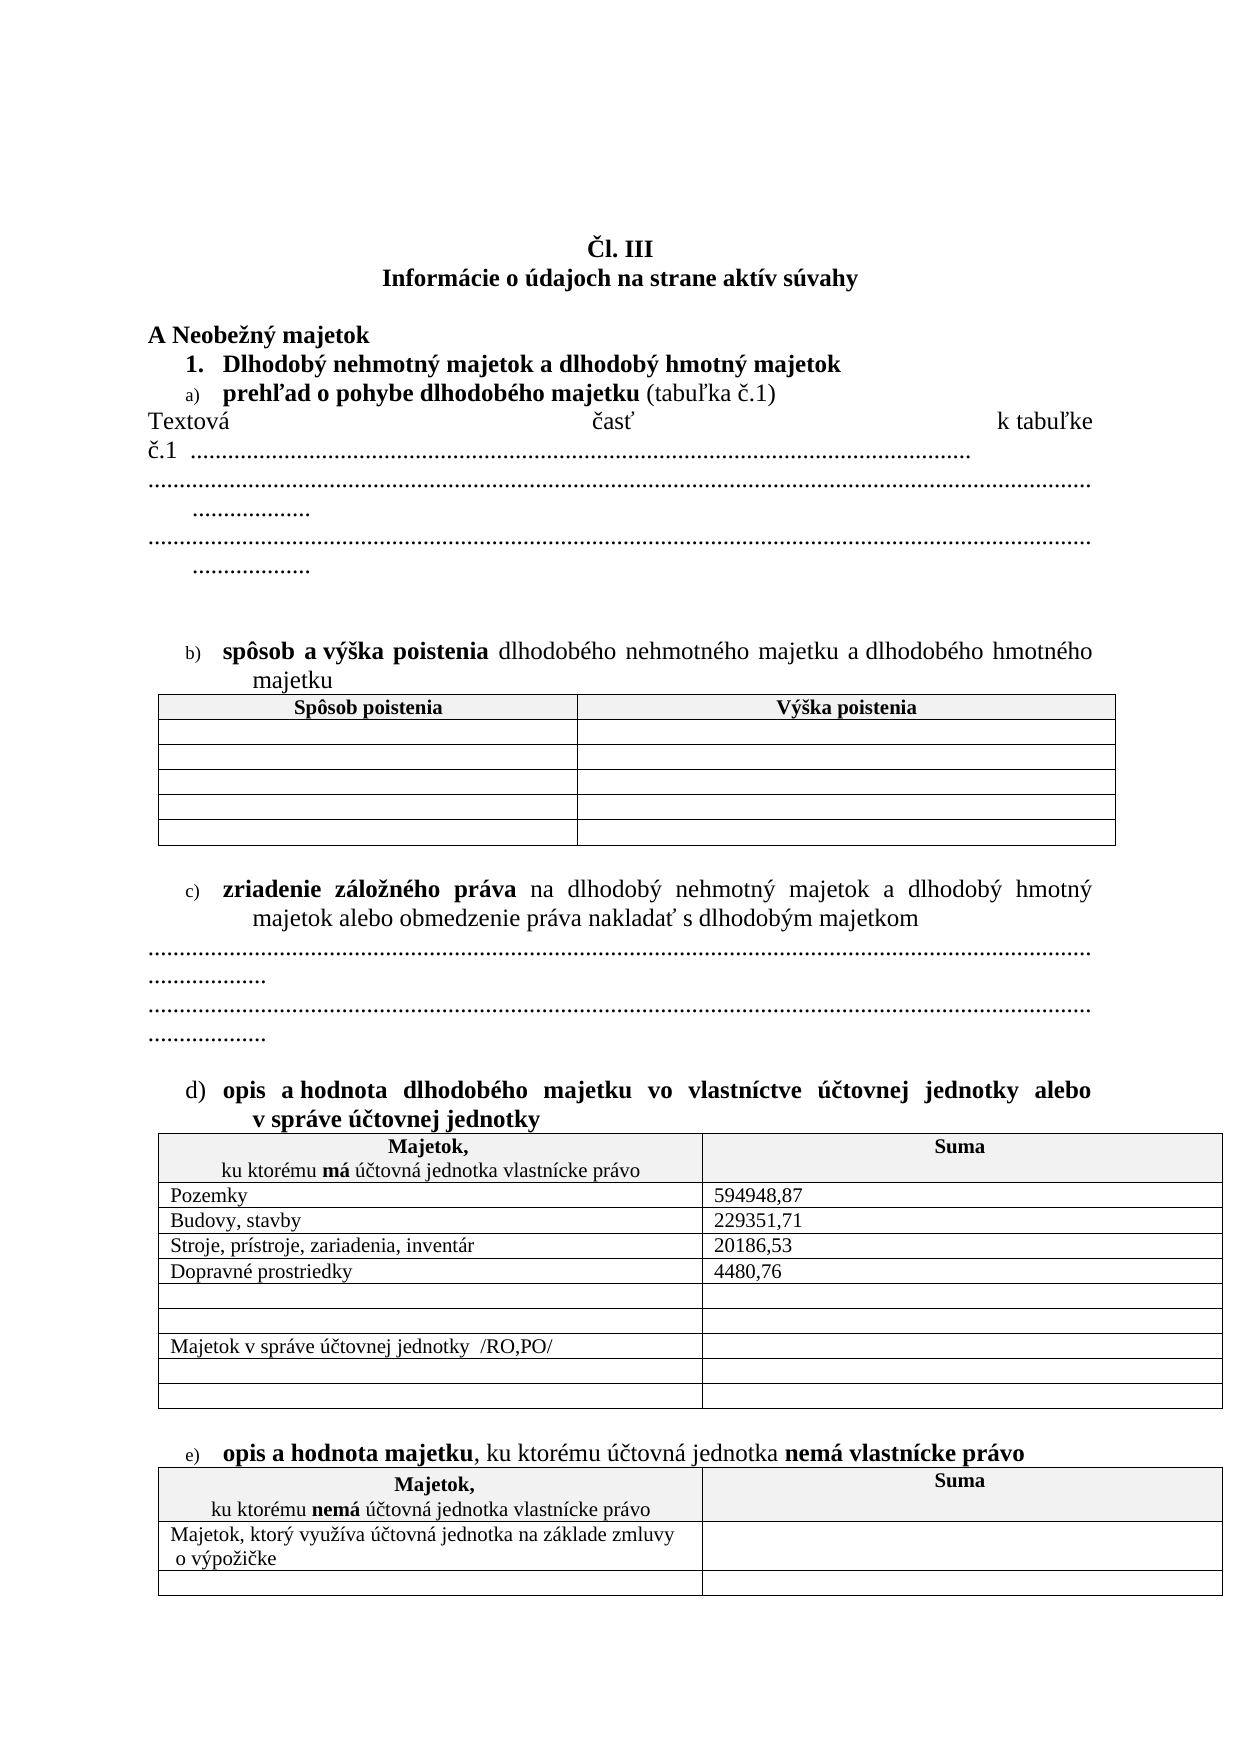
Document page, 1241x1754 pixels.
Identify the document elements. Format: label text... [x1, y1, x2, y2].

table_cell Budovy, stavby [159, 1208, 702, 1232]
table_cell 229351,71 [703, 1208, 1222, 1232]
table_cell [578, 745, 1115, 769]
table_cell [159, 820, 577, 844]
text Čl. III [148, 234, 1093, 263]
text .......................................................................................................................................................................... [148, 521, 1093, 579]
table_cell [159, 1309, 702, 1333]
text Textová časť k tabuľke č.1 ............................................................................................................................. [148, 406, 1093, 464]
list opis a hodnota majetku, ku ktorému účtovná jednotka nemá vlastnícke právo [185, 1438, 1093, 1467]
table_cell [703, 1571, 1222, 1595]
table_cell Majetok, ktorý využíva účtovná jednotka na základe zmluvy o výpožičke [159, 1522, 702, 1570]
text .......................................................................................................................................................................... [148, 932, 1093, 989]
list prehľad o pohybe dlhodobého majetku (tabuľka č.1) [185, 378, 1093, 406]
table_cell [159, 1359, 702, 1383]
table_header Majetok, ku ktorému má účtovná jednotka vlastnícke právo [159, 1134, 702, 1182]
table_cell [578, 720, 1115, 744]
text .......................................................................................................................................................................... [148, 464, 1093, 521]
table_cell [578, 770, 1115, 794]
table_cell Stroje, prístroje, zariadenia, inventár [159, 1234, 702, 1257]
table_cell [703, 1309, 1222, 1333]
table_cell [159, 745, 577, 769]
table_header Spôsob poistenia [159, 695, 577, 719]
table_header Výška poistenia [578, 695, 1115, 719]
table_cell [703, 1334, 1222, 1358]
list opis a hodnota dlhodobého majetku vo vlastníctve účtovnej jednotky alebo v správe účtovnej jednotky [185, 1076, 1093, 1133]
list spôsob a výška poistenia dlhodobého nehmotného majetku a dlhodobého hmotného majetku [185, 636, 1093, 694]
table_cell [703, 1522, 1222, 1570]
table_cell [159, 720, 577, 744]
table_cell [703, 1284, 1222, 1308]
table_cell [578, 820, 1115, 844]
table_cell [159, 1284, 702, 1308]
table_cell [159, 770, 577, 794]
table_cell 4480,76 [703, 1259, 1222, 1283]
list Dlhodobý nehmotný majetok a dlhodobý hmotný majetok [185, 349, 1093, 378]
table_header Majetok, ku ktorému nemá účtovná jednotka vlastnícke právo [159, 1468, 702, 1521]
list zriadenie záložného práva na dlhodobý nehmotný majetok a dlhodobý hmotný majetok alebo obmedzenie práva nakladať s dlhodobým majetkom [185, 874, 1093, 932]
table_cell [703, 1384, 1222, 1408]
table_cell [578, 795, 1115, 819]
table_cell Pozemky [159, 1183, 702, 1207]
text A Neobežný majetok [148, 320, 1093, 349]
text .......................................................................................................................................................................... [148, 989, 1093, 1047]
table_cell [703, 1359, 1222, 1383]
table_header Suma [703, 1134, 1222, 1182]
table_cell 594948,87 [703, 1183, 1222, 1207]
table_header Suma [703, 1468, 1222, 1521]
table_cell Dopravné prostriedky [159, 1259, 702, 1283]
table_cell 20186,53 [703, 1234, 1222, 1257]
table_cell [159, 1384, 702, 1408]
table_cell [159, 795, 577, 819]
text Informácie o údajoch na strane aktív súvahy [148, 263, 1093, 291]
table_cell Majetok v správe účtovnej jednotky /RO,PO/ [159, 1334, 702, 1358]
table_cell [159, 1571, 702, 1595]
